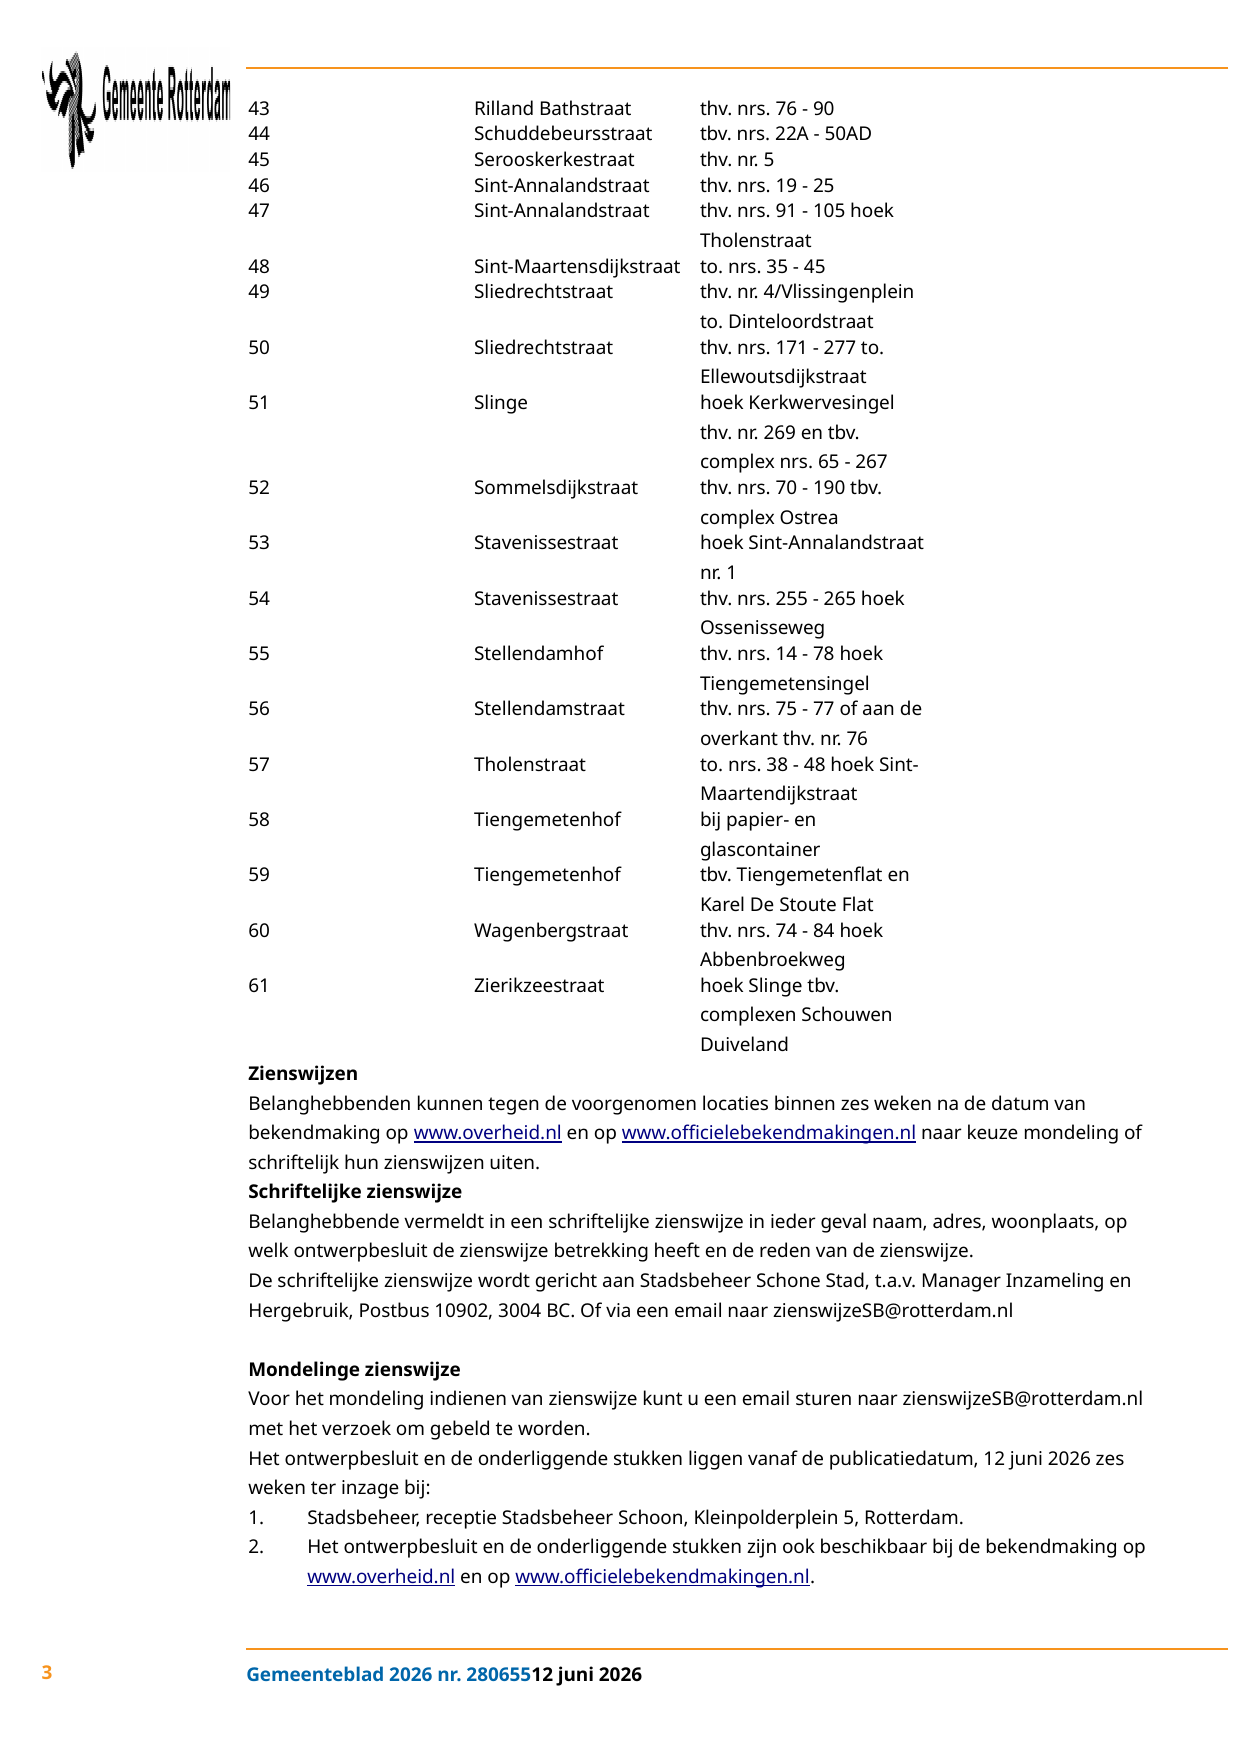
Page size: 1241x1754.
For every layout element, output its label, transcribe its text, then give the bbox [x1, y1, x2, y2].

table_cell 47 [248, 198, 474, 253]
table_cell Zierikzeestraat [474, 972, 700, 1057]
table_cell Stellendamstraat [474, 696, 700, 751]
picture [41, 47, 231, 172]
text Zienswijzen [248, 1060, 1152, 1086]
text De schriftelijke zienswijze wordt gericht aan Stadsbeheer Schone Stad, t.a.v. Manager Inzameling en Hergebruik, Postbus 10902, 3004 BC. Of via een email naar zienswijzeSB@rotterdam.nl [248, 1267, 1152, 1323]
table_cell Slinge [474, 389, 700, 474]
table_cell 50 [248, 334, 474, 389]
table_cell [926, 972, 1152, 1057]
text Belanghebbende vermeldt in een schriftelijke zienswijze in ieder geval naam, adres, woonplaats, op welk ontwerpbesluit de zienswijze betrekking heeft en de reden van de zienswijze. [248, 1208, 1152, 1263]
table_cell 46 [248, 172, 474, 198]
table_cell 48 [248, 253, 474, 279]
text Het ontwerpbesluit en de onderliggende stukken liggen vanaf de publicatiedatum, 12 juni 2026 zes weken ter inzage bij: [248, 1445, 1152, 1500]
table_cell [926, 121, 1152, 146]
table_cell Sint-Annalandstraat [474, 172, 700, 198]
table_cell [926, 861, 1152, 917]
table_cell thv. nrs. 14 - 78 hoek Tiengemetensingel [700, 640, 926, 696]
table_cell [926, 198, 1152, 253]
table_cell [926, 806, 1152, 861]
table_cell Serooskerkestraat [474, 146, 700, 172]
table_cell thv. nrs. 171 - 277 to. Ellewoutsdijkstraat [700, 334, 926, 389]
list Stadsbeheer, receptie Stadsbeheer Schoon, Kleinpolderplein 5, Rotterdam. [248, 1504, 1152, 1530]
table_cell Sommelsdijkstraat [474, 474, 700, 529]
table_cell Sint-Maartensdijkstraat [474, 253, 700, 279]
table_cell Sint-Annalandstraat [474, 198, 700, 253]
table_cell tbv. nrs. 22A - 50AD [700, 121, 926, 146]
text Belanghebbenden kunnen tegen de voorgenomen locaties binnen zes weken na de datum van bekendmaking op www.overheid.nl en op www.officielebekendmakingen.nl naar keuze mondeling of schriftelijk hun zienswijzen uiten. [248, 1090, 1152, 1175]
list Het ontwerpbesluit en de onderliggende stukken zijn ook beschikbaar bij de bekendmaking op www.overheid.nl en op www.officielebekendmakingen.nl. [248, 1533, 1152, 1589]
table_cell 43 [248, 95, 474, 121]
table_cell [926, 95, 1152, 121]
table_cell thv. nr. 4/Vlissingenplein to. Dinteloordstraat [700, 279, 926, 334]
table_cell [926, 530, 1152, 585]
table_cell hoek Kerkwervesingel thv. nr. 269 en tbv. complex nrs. 65 - 267 [700, 389, 926, 474]
table_cell [926, 279, 1152, 334]
table_cell Tiengemetenhof [474, 806, 700, 861]
table_cell Rilland Bathstraat [474, 95, 700, 121]
table_cell [926, 640, 1152, 696]
table_cell thv. nrs. 76 - 90 [700, 95, 926, 121]
table_cell thv. nrs. 74 - 84 hoek Abbenbroekweg [700, 917, 926, 972]
table_cell [926, 474, 1152, 529]
table_cell [926, 334, 1152, 389]
table_cell 53 [248, 530, 474, 585]
table_cell thv. nrs. 255 - 265 hoek Ossenisseweg [700, 585, 926, 640]
text Voor het mondeling indienen van zienswijze kunt u een email sturen naar zienswijzeSB@rotterdam.nl met het verzoek om gebeld te worden. [248, 1386, 1152, 1441]
table_cell Schuddebeursstraat [474, 121, 700, 146]
text Schriftelijke zienswijze [248, 1178, 1152, 1204]
table_cell Tholenstraat [474, 751, 700, 806]
table_cell bij papier- en glascontainer [700, 806, 926, 861]
table_cell to. nrs. 38 - 48 hoek Sint-Maartendijkstraat [700, 751, 926, 806]
table_cell 56 [248, 696, 474, 751]
table_cell [926, 172, 1152, 198]
table_cell to. nrs. 35 - 45 [700, 253, 926, 279]
table_cell [926, 389, 1152, 474]
text Mondelinge zienswijze [248, 1356, 1152, 1382]
table_cell Stavenissestraat [474, 585, 700, 640]
table_cell 57 [248, 751, 474, 806]
table_cell 51 [248, 389, 474, 474]
table_cell [926, 751, 1152, 806]
table_cell 59 [248, 861, 474, 917]
table_cell thv. nrs. 75 - 77 of aan de overkant thv. nr. 76 [700, 696, 926, 751]
table_cell thv. nrs. 91 - 105 hoek Tholenstraat [700, 198, 926, 253]
table_cell thv. nrs. 70 - 190 tbv. complex Ostrea [700, 474, 926, 529]
table_cell [926, 146, 1152, 172]
table_cell Sliedrechtstraat [474, 279, 700, 334]
table_cell 61 [248, 972, 474, 1057]
table_cell hoek Slinge tbv. complexen Schouwen Duiveland [700, 972, 926, 1057]
table_cell [926, 585, 1152, 640]
table_cell Stellendamhof [474, 640, 700, 696]
table_cell 45 [248, 146, 474, 172]
table_cell Wagenbergstraat [474, 917, 700, 972]
table_cell 58 [248, 806, 474, 861]
table_cell 55 [248, 640, 474, 696]
table_cell 52 [248, 474, 474, 529]
table_cell 54 [248, 585, 474, 640]
table_cell [926, 917, 1152, 972]
table_cell 60 [248, 917, 474, 972]
table_cell Sliedrechtstraat [474, 334, 700, 389]
table_cell [926, 253, 1152, 279]
table_cell [926, 696, 1152, 751]
table_cell 44 [248, 121, 474, 146]
table_cell 49 [248, 279, 474, 334]
table_cell tbv. Tiengemetenflat en Karel De Stoute Flat [700, 861, 926, 917]
table_cell thv. nrs. 19 - 25 [700, 172, 926, 198]
table_cell Stavenissestraat [474, 530, 700, 585]
table_cell hoek Sint-Annalandstraat nr. 1 [700, 530, 926, 585]
table_cell Tiengemetenhof [474, 861, 700, 917]
table_cell thv. nr. 5 [700, 146, 926, 172]
